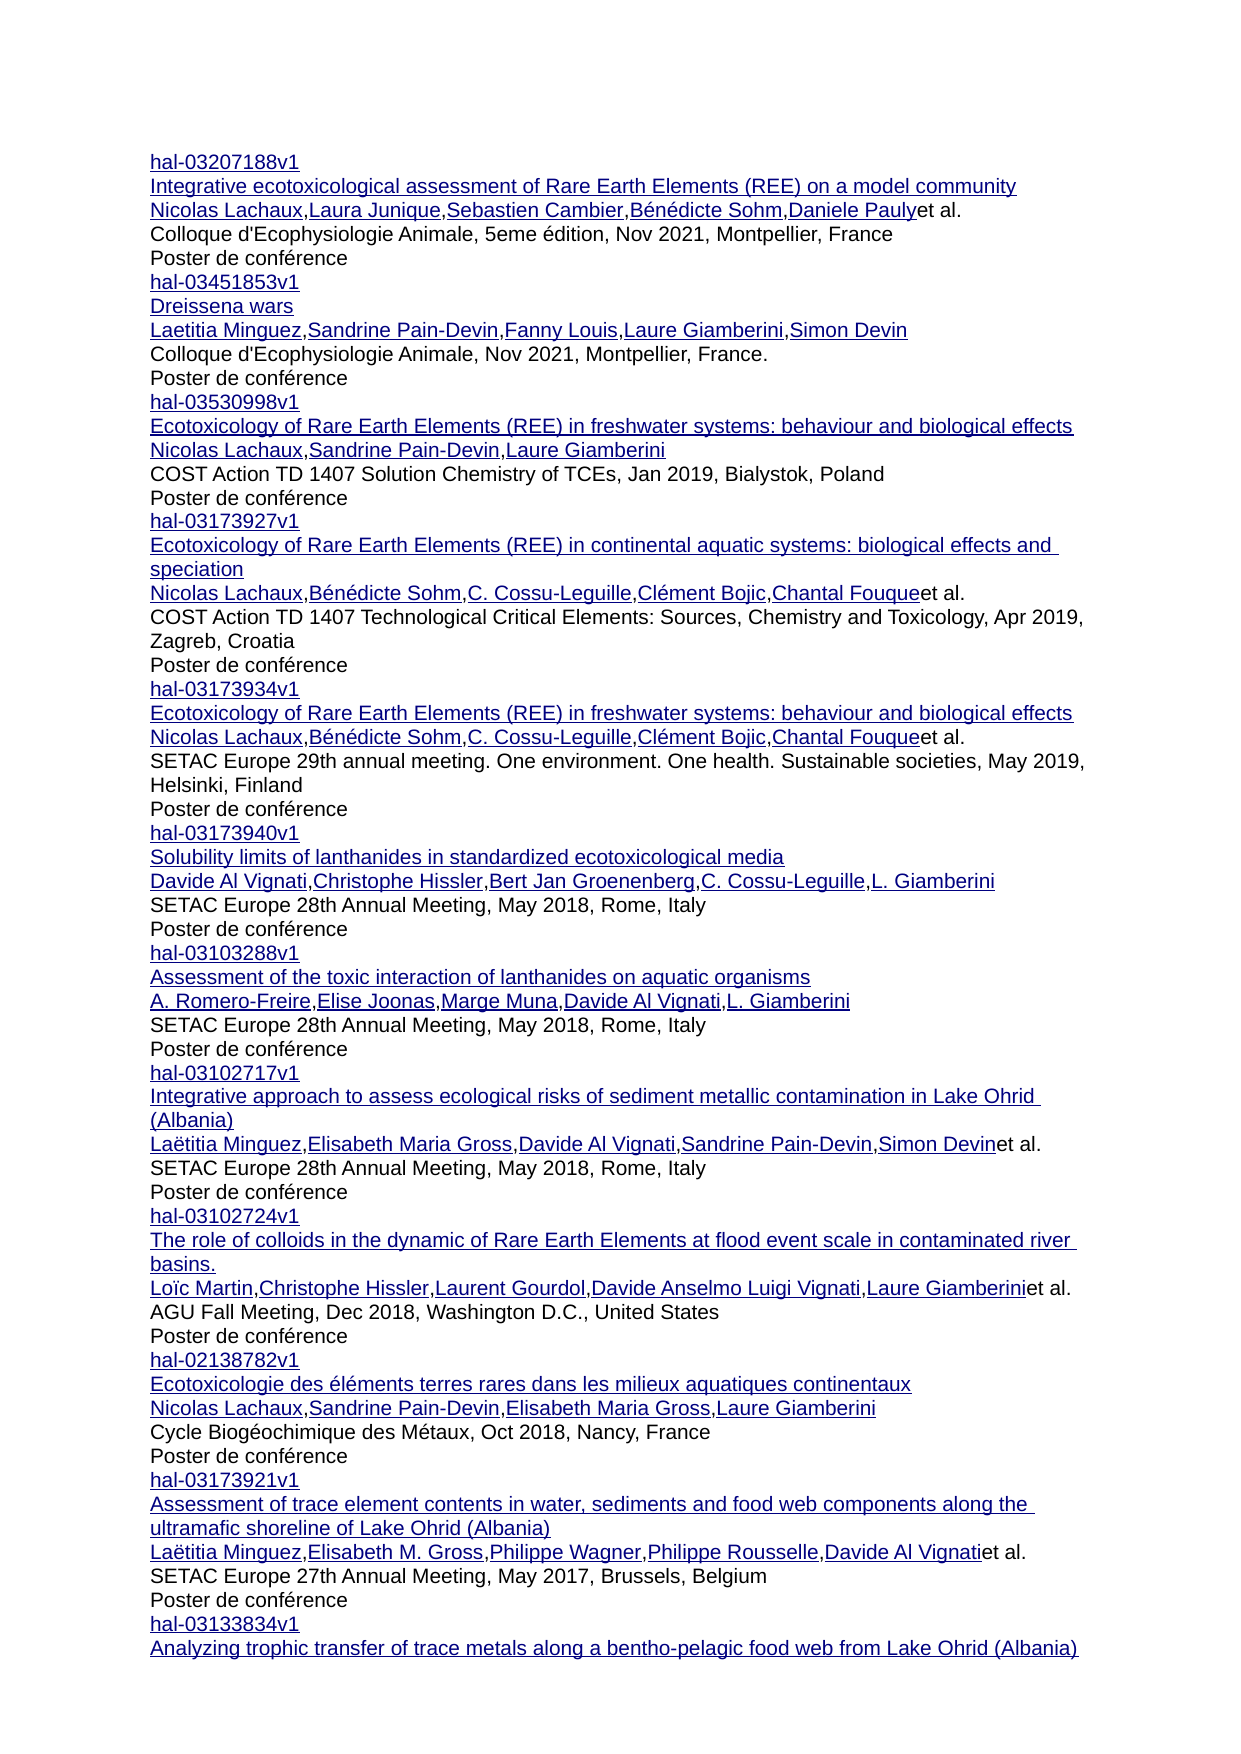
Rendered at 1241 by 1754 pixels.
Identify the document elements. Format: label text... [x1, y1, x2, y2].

table_cell hal-03207188v1 [150, 150, 1090, 174]
table_cell Analyzing trophic transfer of trace metals along a bentho-pelagic food web from Lake Ohrid (Albania) [150, 1635, 1090, 1659]
table_cell Ecotoxicology of Rare Earth Elements (REE) in freshwater systems: behaviour and biological effects Nicolas Lachaux,Bénédicte Sohm,C. Cossu-Leguille,Clément Bojic,Chantal Fouqueet al. SETAC Europe 29th annual meeting. One environment. One health. Sustainable societies, May 2019, Helsinki, Finland Poster de conférence hal-03173940v1 [150, 701, 1090, 845]
table_cell Dreissena wars Laetitia Minguez,Sandrine Pain-Devin,Fanny Louis,Laure Giamberini,Simon Devin Colloque d'Ecophysiologie Animale, Nov 2021, Montpellier, France. Poster de conférence hal-03530998v1 [150, 294, 1090, 413]
table_cell Ecotoxicologie des éléments terres rares dans les milieux aquatiques continentaux Nicolas Lachaux,Sandrine Pain-Devin,Elisabeth Maria Gross,Laure Giamberini Cycle Biogéochimique des Métaux, Oct 2018, Nancy, France Poster de conférence hal-03173921v1 [150, 1372, 1090, 1492]
table_cell Integrative ecotoxicological assessment of Rare Earth Elements (REE) on a model community Nicolas Lachaux,Laura Junique,Sebastien Cambier,Bénédicte Sohm,Daniele Paulyet al. Colloque d'Ecophysiologie Animale, 5eme édition, Nov 2021, Montpellier, France Poster de conférence hal-03451853v1 [150, 174, 1090, 294]
table_cell Assessment of the toxic interaction of lanthanides on aquatic organisms A. Romero-Freire,Elise Joonas,Marge Muna,Davide Al Vignati,L. Giamberini SETAC Europe 28th Annual Meeting, May 2018, Rome, Italy Poster de conférence hal-03102717v1 [150, 965, 1090, 1084]
table_cell Ecotoxicology of Rare Earth Elements (REE) in continental aquatic systems: biological effects and speciation Nicolas Lachaux,Bénédicte Sohm,C. Cossu-Leguille,Clément Bojic,Chantal Fouqueet al. COST Action TD 1407 Technological Critical Elements: Sources, Chemistry and Toxicology, Apr 2019, Zagreb, Croatia Poster de conférence hal-03173934v1 [150, 533, 1090, 701]
table_cell Assessment of trace element contents in water, sediments and food web components along the ultramafic shoreline of Lake Ohrid (Albania) Laëtitia Minguez,Elisabeth M. Gross,Philippe Wagner,Philippe Rousselle,Davide Al Vignatiet al. SETAC Europe 27th Annual Meeting, May 2017, Brussels, Belgium Poster de conférence hal-03133834v1 [150, 1492, 1090, 1635]
table_cell Ecotoxicology of Rare Earth Elements (REE) in freshwater systems: behaviour and biological effects Nicolas Lachaux,Sandrine Pain-Devin,Laure Giamberini COST Action TD 1407 Solution Chemistry of TCEs, Jan 2019, Bialystok, Poland Poster de conférence hal-03173927v1 [150, 414, 1090, 533]
table_cell Solubility limits of lanthanides in standardized ecotoxicological media Davide Al Vignati,Christophe Hissler,Bert Jan Groenenberg,C. Cossu-Leguille,L. Giamberini SETAC Europe 28th Annual Meeting, May 2018, Rome, Italy Poster de conférence hal-03103288v1 [150, 845, 1090, 964]
table_cell The role of colloids in the dynamic of Rare Earth Elements at flood event scale in contaminated river basins. Loïc Martin,Christophe Hissler,Laurent Gourdol,Davide Anselmo Luigi Vignati,Laure Giamberiniet al. AGU Fall Meeting, Dec 2018, Washington D.C., United States Poster de conférence hal-02138782v1 [150, 1228, 1090, 1372]
table_cell Integrative approach to assess ecological risks of sediment metallic contamination in Lake Ohrid (Albania) Laëtitia Minguez,Elisabeth Maria Gross,Davide Al Vignati,Sandrine Pain-Devin,Simon Devinet al. SETAC Europe 28th Annual Meeting, May 2018, Rome, Italy Poster de conférence hal-03102724v1 [150, 1084, 1090, 1228]
